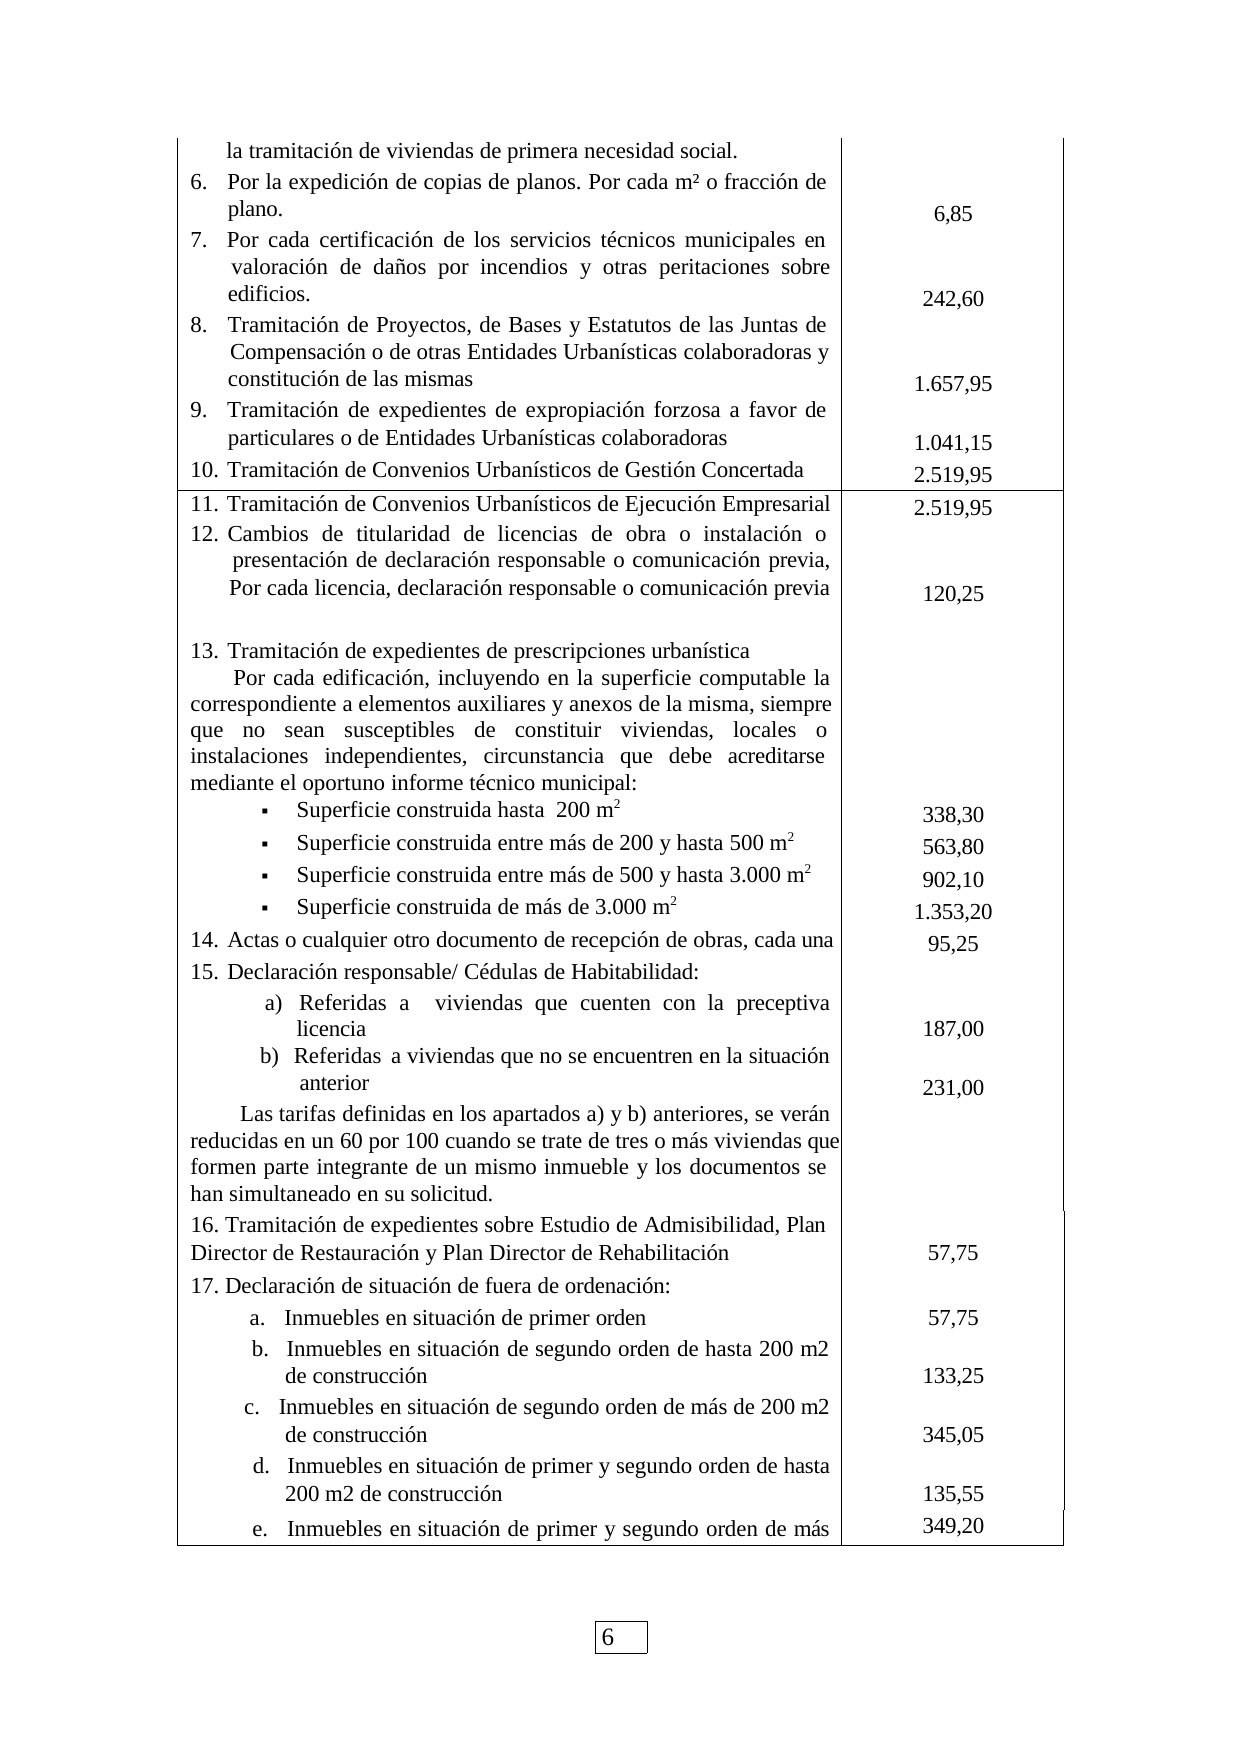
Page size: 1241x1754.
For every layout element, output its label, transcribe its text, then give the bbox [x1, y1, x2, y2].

table_cell [842, 718, 1063, 744]
table_cell 1.041,15 [842, 425, 1063, 457]
table_cell Superficie construida entre más de 200 y hasta 500 m2 [178, 829, 841, 862]
table_cell [842, 1393, 1064, 1422]
table_cell 338,30 [842, 797, 1063, 829]
table_cell [842, 229, 1063, 255]
table_cell c. Inmuebles en situación de segundo orden de más de 200 m2 [178, 1393, 841, 1422]
table_cell [842, 138, 1063, 167]
table_cell [842, 959, 1063, 988]
table_cell [842, 692, 1063, 718]
table_cell Por cada licencia, declaración responsable o comunicación previa [178, 575, 841, 623]
table_cell [842, 745, 1063, 771]
table_cell la tramitación de viviendas de primera necesidad social. [178, 138, 841, 167]
table_cell 11. Tramitación de Convenios Urbanísticos de Ejecución Empresarial [178, 491, 841, 522]
table_cell d. Inmuebles en situación de primer y segundo orden de hasta [178, 1451, 841, 1480]
table_cell instalaciones independientes, circunstancia que debe acreditarse [178, 745, 841, 771]
table_cell [842, 399, 1063, 425]
table_cell 9. Tramitación de expedientes de expropiación forzosa a favor de [178, 399, 841, 425]
table_cell licencia [178, 1018, 841, 1044]
table_cell que no sean susceptibles de constituir viviendas, locales o [178, 718, 841, 744]
table_cell de construcción [178, 1422, 841, 1451]
table_cell [842, 1451, 1064, 1480]
table_cell 17. Declaración de situación de fuera de ordenación: [178, 1269, 841, 1302]
table_cell 2.519,95 [842, 491, 1063, 522]
table_cell [842, 1334, 1064, 1363]
table_cell 1.353,20 [842, 894, 1063, 926]
table_cell 902,10 [842, 862, 1063, 894]
table_cell 349,20 [842, 1510, 1063, 1545]
table_cell 57,75 [842, 1302, 1064, 1334]
table_cell constitución de las mismas [178, 366, 841, 398]
table_cell [842, 340, 1063, 366]
table_cell 133,25 [842, 1363, 1064, 1392]
table_cell presentación de declaración responsable o comunicación previa, [178, 548, 841, 574]
table_cell 7. Por cada certificación de los servicios técnicos municipales en [178, 229, 841, 255]
table_cell 200 m2 de construcción [178, 1480, 841, 1510]
table_cell [842, 1103, 1063, 1129]
table_cell [842, 1044, 1063, 1070]
table_cell Superficie construida de más de 3.000 m2 [178, 894, 841, 926]
table_cell valoración de daños por incendios y otras peritaciones sobre [178, 255, 841, 281]
table_cell [842, 1155, 1063, 1181]
table_cell b. Inmuebles en situación de segundo orden de hasta 200 m2 [178, 1334, 841, 1363]
table_cell 187,00 [842, 1018, 1063, 1044]
table_cell edificios. [178, 281, 841, 313]
table_cell [842, 1129, 1063, 1155]
table_cell Por cada edificación, incluyendo en la superficie computable la [178, 666, 841, 692]
table_cell [842, 1181, 1063, 1211]
table_cell [842, 1211, 1064, 1240]
table_cell 345,05 [842, 1422, 1064, 1451]
table_cell 16. Tramitación de expedientes sobre Estudio de Admisibilidad, Plan [178, 1211, 841, 1240]
table_cell correspondiente a elementos auxiliares y anexos de la misma, siempre [178, 692, 841, 718]
table_cell Las tarifas definidas en los apartados a) y b) anteriores, se verán [178, 1103, 841, 1129]
table_cell 14. Actas o cualquier otro documento de recepción de obras, cada una [178, 926, 841, 959]
table_cell 95,25 [842, 926, 1063, 959]
table_cell 57,75 [842, 1240, 1064, 1269]
table_cell formen parte integrante de un mismo inmueble y los documentos se [178, 1155, 841, 1181]
table_cell anterior [178, 1070, 841, 1102]
table_cell reducidas en un 60 por 100 cuando se trate de tres o más viviendas que [178, 1129, 841, 1155]
table_cell a) Referidas a viviendas que cuenten con la preceptiva [178, 988, 841, 1017]
table_cell mediante el oportuno informe técnico municipal: [178, 771, 841, 797]
table_cell 2.519,95 [842, 457, 1063, 490]
table_cell Superficie construida entre más de 500 y hasta 3.000 m2 [178, 862, 841, 894]
table_cell 6,85 [842, 196, 1063, 228]
table_cell [842, 623, 1063, 666]
table_cell 135,55 [842, 1480, 1064, 1510]
table_cell a. Inmuebles en situación de primer orden [178, 1302, 841, 1334]
table_cell 15. Declaración responsable/ Cédulas de Habitabilidad: [178, 959, 841, 988]
table_cell [842, 1269, 1064, 1302]
table_cell 231,00 [842, 1070, 1063, 1102]
table_cell particulares o de Entidades Urbanísticas colaboradoras [178, 425, 841, 457]
table_cell 242,60 [842, 281, 1063, 313]
table_cell 1.657,95 [842, 366, 1063, 398]
table_cell [842, 314, 1063, 340]
table_cell [842, 255, 1063, 281]
table_cell [842, 548, 1063, 574]
table_cell [842, 167, 1063, 196]
table_cell han simultaneado en su solicitud. [178, 1181, 841, 1211]
table_cell 563,80 [842, 829, 1063, 862]
table_cell e. Inmuebles en situación de primer y segundo orden de más [178, 1510, 841, 1545]
table_cell 6. Por la expedición de copias de planos. Por cada m² o fracción de [178, 167, 841, 196]
table_cell b) Referidas a viviendas que no se encuentren en la situación [178, 1044, 841, 1070]
table_cell plano. [178, 196, 841, 228]
table_cell Director de Restauración y Plan Director de Rehabilitación [178, 1240, 841, 1269]
table_cell [842, 666, 1063, 692]
table_cell Superficie construida hasta 200 m2 [178, 797, 841, 829]
table_cell 8. Tramitación de Proyectos, de Bases y Estatutos de las Juntas de [178, 314, 841, 340]
table_cell de construcción [178, 1363, 841, 1392]
table_cell Compensación o de otras Entidades Urbanísticas colaboradoras y [178, 340, 841, 366]
table_cell [842, 522, 1063, 548]
table_cell [842, 988, 1063, 1017]
table_cell 120,25 [842, 575, 1063, 623]
table_cell 13. Tramitación de expedientes de prescripciones urbanística [178, 623, 841, 666]
table_cell [842, 771, 1063, 797]
table_cell 12. Cambios de titularidad de licencias de obra o instalación o [178, 522, 841, 548]
table_cell 10. Tramitación de Convenios Urbanísticos de Gestión Concertada [178, 457, 841, 490]
